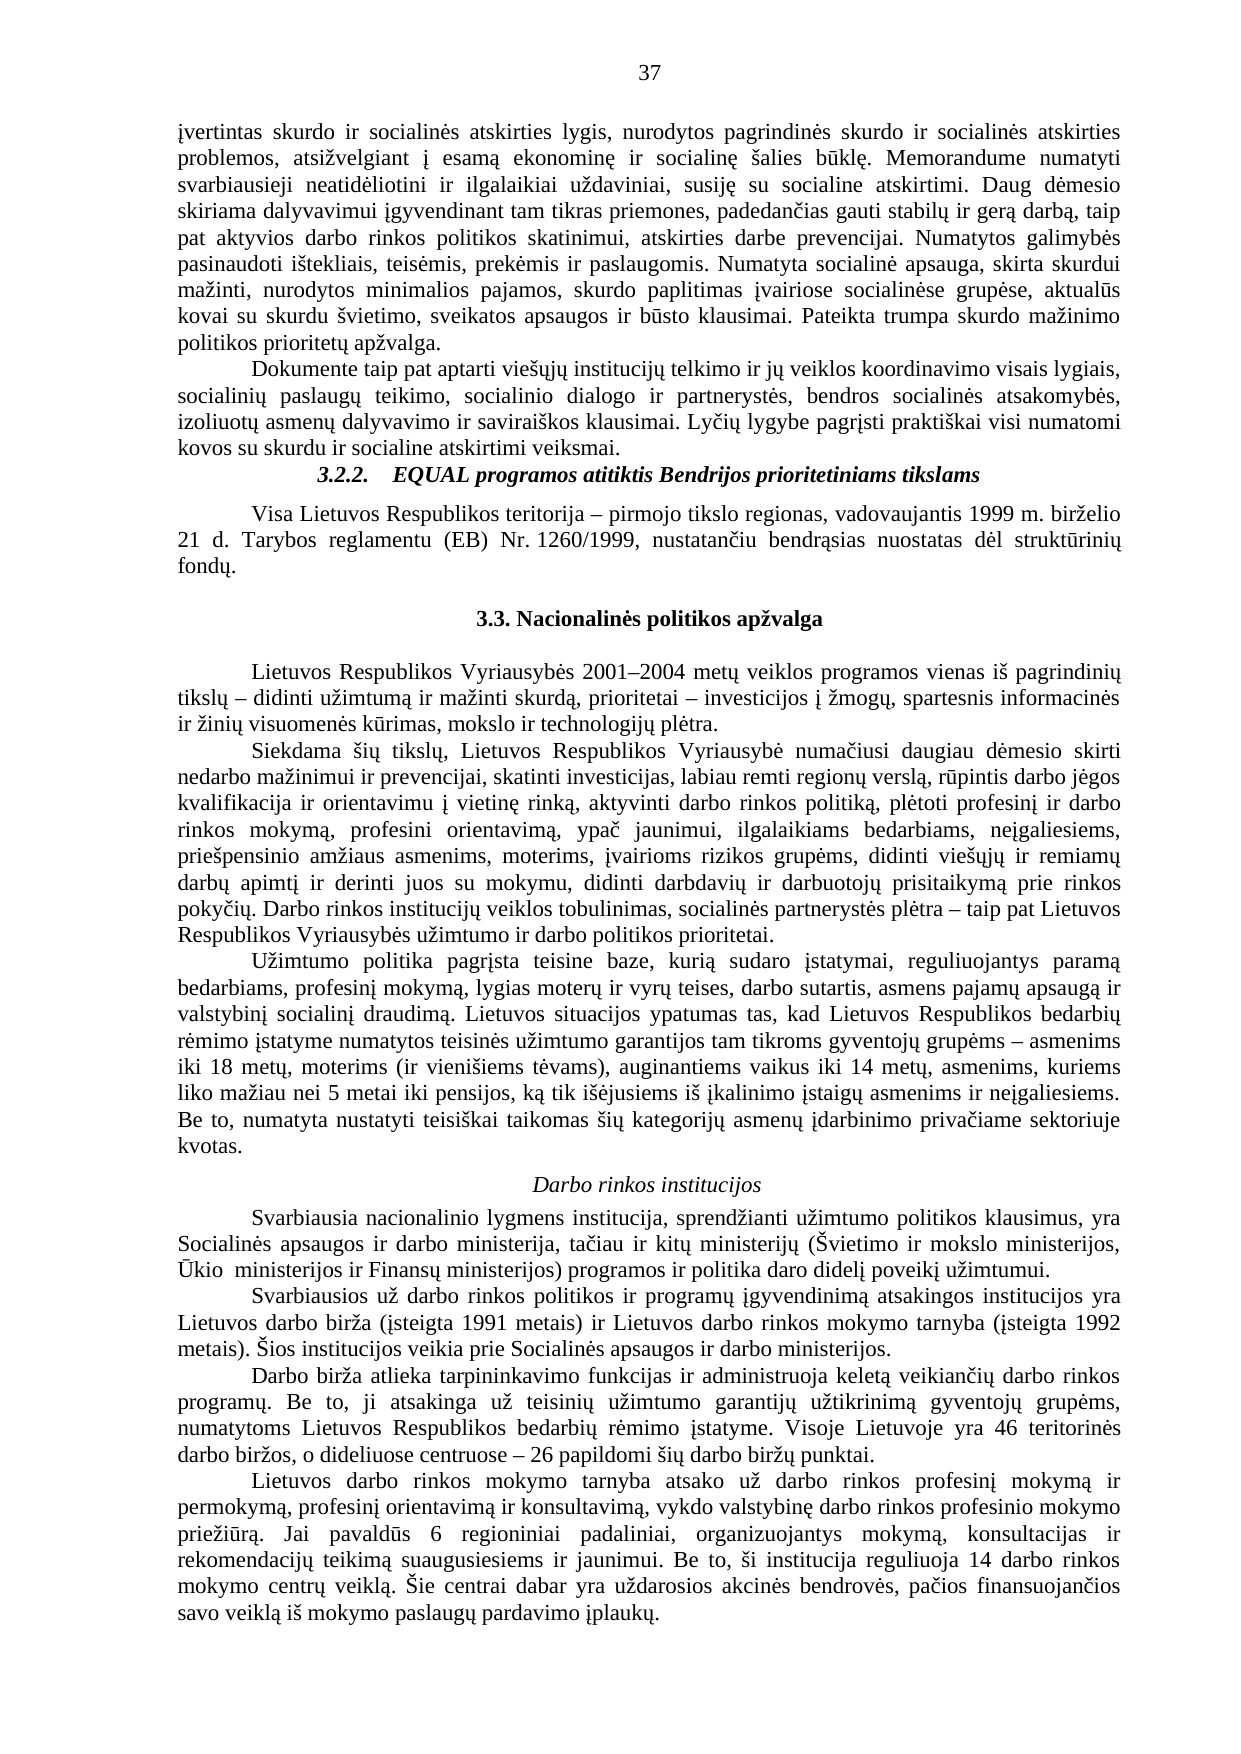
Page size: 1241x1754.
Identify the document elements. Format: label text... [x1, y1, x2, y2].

text Visa Lietuvos Respublikos teritorija – pirmojo tikslo regionas, vadovaujantis 1999 m. birželio 21 d. Tarybos reglamentu (EB) Nr. 1260/1999, nustatančiu bendrąsias nuostatas dėl struktūrinių fondų. [177, 499, 1122, 579]
text Svarbiausios už darbo rinkos politikos ir programų įgyvendinimą atsakingos institucijos yra Lietuvos darbo birža (įsteigta 1991 metais) ir Lietuvos darbo rinkos mokymo tarnyba (įsteigta 1992 metais). Šios institucijos veikia prie Socialinės apsaugos ir darbo ministerijos. [177, 1283, 1122, 1362]
text Darbo birža atlieka tarpininkavimo funkcijas ir administruoja keletą veikiančių darbo rinkos programų. Be to, ji atsakinga už teisinių užimtumo garantijų užtikrinimą gyventojų grupėms, numatytoms Lietuvos Respublikos bedarbių rėmimo įstatyme. Visoje Lietuvoje yra 46 teritorinės darbo biržos, o dideliuose centruose – 26 papildomi šių darbo biržų punktai. [177, 1362, 1122, 1467]
text Svarbiausia nacionalinio lygmens institucija, sprendžianti užimtumo politikos klausimus, yra Socialinės apsaugos ir darbo ministerija, tačiau ir kitų ministerijų (Švietimo ir mokslo ministerijos, Ūkio ministerijos ir Finansų ministerijos) programos ir politika daro didelį poveikį užimtumui. [177, 1203, 1122, 1283]
text Darbo rinkos institucijos [177, 1171, 1122, 1197]
subtitle 3.2.2. EQUAL programos atitiktis Bendrijos prioritetiniams tikslams [177, 461, 1122, 487]
text Lietuvos darbo rinkos mokymo tarnyba atsako už darbo rinkos profesinį mokymą ir permokymą, profesinį orientavimą ir konsultavimą, vykdo valstybinę darbo rinkos profesinio mokymo priežiūrą. Jai pavaldūs 6 regioniniai padaliniai, organizuojantys mokymą, konsultacijas ir rekomendacijų teikimą suaugusiesiems ir jaunimui. Be to, ši institucija reguliuoja 14 darbo rinkos mokymo centrų veiklą. Šie centrai dabar yra uždarosios akcinės bendrovės, pačios finansuojančios savo veiklą iš mokymo paslaugų pardavimo įplaukų. [177, 1467, 1122, 1625]
text 3.3. Nacionalinės politikos apžvalga [177, 605, 1122, 631]
text Dokumente taip pat aptarti viešųjų institucijų telkimo ir jų veiklos koordinavimo visais lygiais, socialinių paslaugų teikimo, socialinio dialogo ir partnerystės, bendros socialinės atsakomybės, izoliuotų asmenų dalyvavimo ir saviraiškos klausimai. Lyčių lygybe pagrįsti praktiškai visi numatomi kovos su skurdu ir socialine atskirtimi veiksmai. [177, 355, 1122, 461]
text įvertintas skurdo ir socialinės atskirties lygis, nurodytos pagrindinės skurdo ir socialinės atskirties problemos, atsižvelgiant į esamą ekonominę ir socialinę šalies būklę. Memorandume numatyti svarbiausieji neatidėliotini ir ilgalaikiai uždaviniai, susiję su socialine atskirtimi. Daug dėmesio skiriama dalyvavimui įgyvendinant tam tikras priemones, padedančias gauti stabilų ir gerą darbą, taip pat aktyvios darbo rinkos politikos skatinimui, atskirties darbe prevencijai. Numatytos galimybės pasinaudoti ištekliais, teisėmis, prekėmis ir paslaugomis. Numatyta socialinė apsauga, skirta skurdui mažinti, nurodytos minimalios pajamos, skurdo paplitimas įvairiose socialinėse grupėse, aktualūs kovai su skurdu švietimo, sveikatos apsaugos ir būsto klausimai. Pateikta trumpa skurdo mažinimo politikos prioritetų apžvalga. [177, 118, 1122, 355]
text Siekdama šių tikslų, Lietuvos Respublikos Vyriausybė numačiusi daugiau dėmesio skirti nedarbo mažinimui ir prevencijai, skatinti investicijas, labiau remti regionų verslą, rūpintis darbo jėgos kvalifikacija ir orientavimu į vietinę rinką, aktyvinti darbo rinkos politiką, plėtoti profesinį ir darbo rinkos mokymą, profesini orientavimą, ypač jaunimui, ilgalaikiams bedarbiams, neįgaliesiems, priešpensinio amžiaus asmenims, moterims, įvairioms rizikos grupėms, didinti viešųjų ir remiamų darbų apimtį ir derinti juos su mokymu, didinti darbdavių ir darbuotojų prisitaikymą prie rinkos pokyčių. Darbo rinkos institucijų veiklos tobulinimas, socialinės partnerystės plėtra – taip pat Lietuvos Respublikos Vyriausybės užimtumo ir darbo politikos prioritetai. [177, 737, 1122, 948]
text Lietuvos Respublikos Vyriausybės 2001–2004 metų veiklos programos vienas iš pagrindinių tikslų – didinti užimtumą ir mažinti skurdą, prioritetai – investicijos į žmogų, spartesnis informacinės ir žinių visuomenės kūrimas, mokslo ir technologijų plėtra. [177, 658, 1122, 737]
text Užimtumo politika pagrįsta teisine baze, kurią sudaro įstatymai, reguliuojantys paramą bedarbiams, profesinį mokymą, lygias moterų ir vyrų teises, darbo sutartis, asmens pajamų apsaugą ir valstybinį socialinį draudimą. Lietuvos situacijos ypatumas tas, kad Lietuvos Respublikos bedarbių rėmimo įstatyme numatytos teisinės užimtumo garantijos tam tikroms gyventojų grupėms – asmenims iki 18 metų, moterims (ir vienišiems tėvams), auginantiems vaikus iki 14 metų, asmenims, kuriems liko mažiau nei 5 metai iki pensijos, ką tik išėjusiems iš įkalinimo įstaigų asmenims ir neįgaliesiems. Be to, numatyta nustatyti teisiškai taikomas šių kategorijų asmenų įdarbinimo privačiame sektoriuje kvotas. [177, 948, 1122, 1158]
